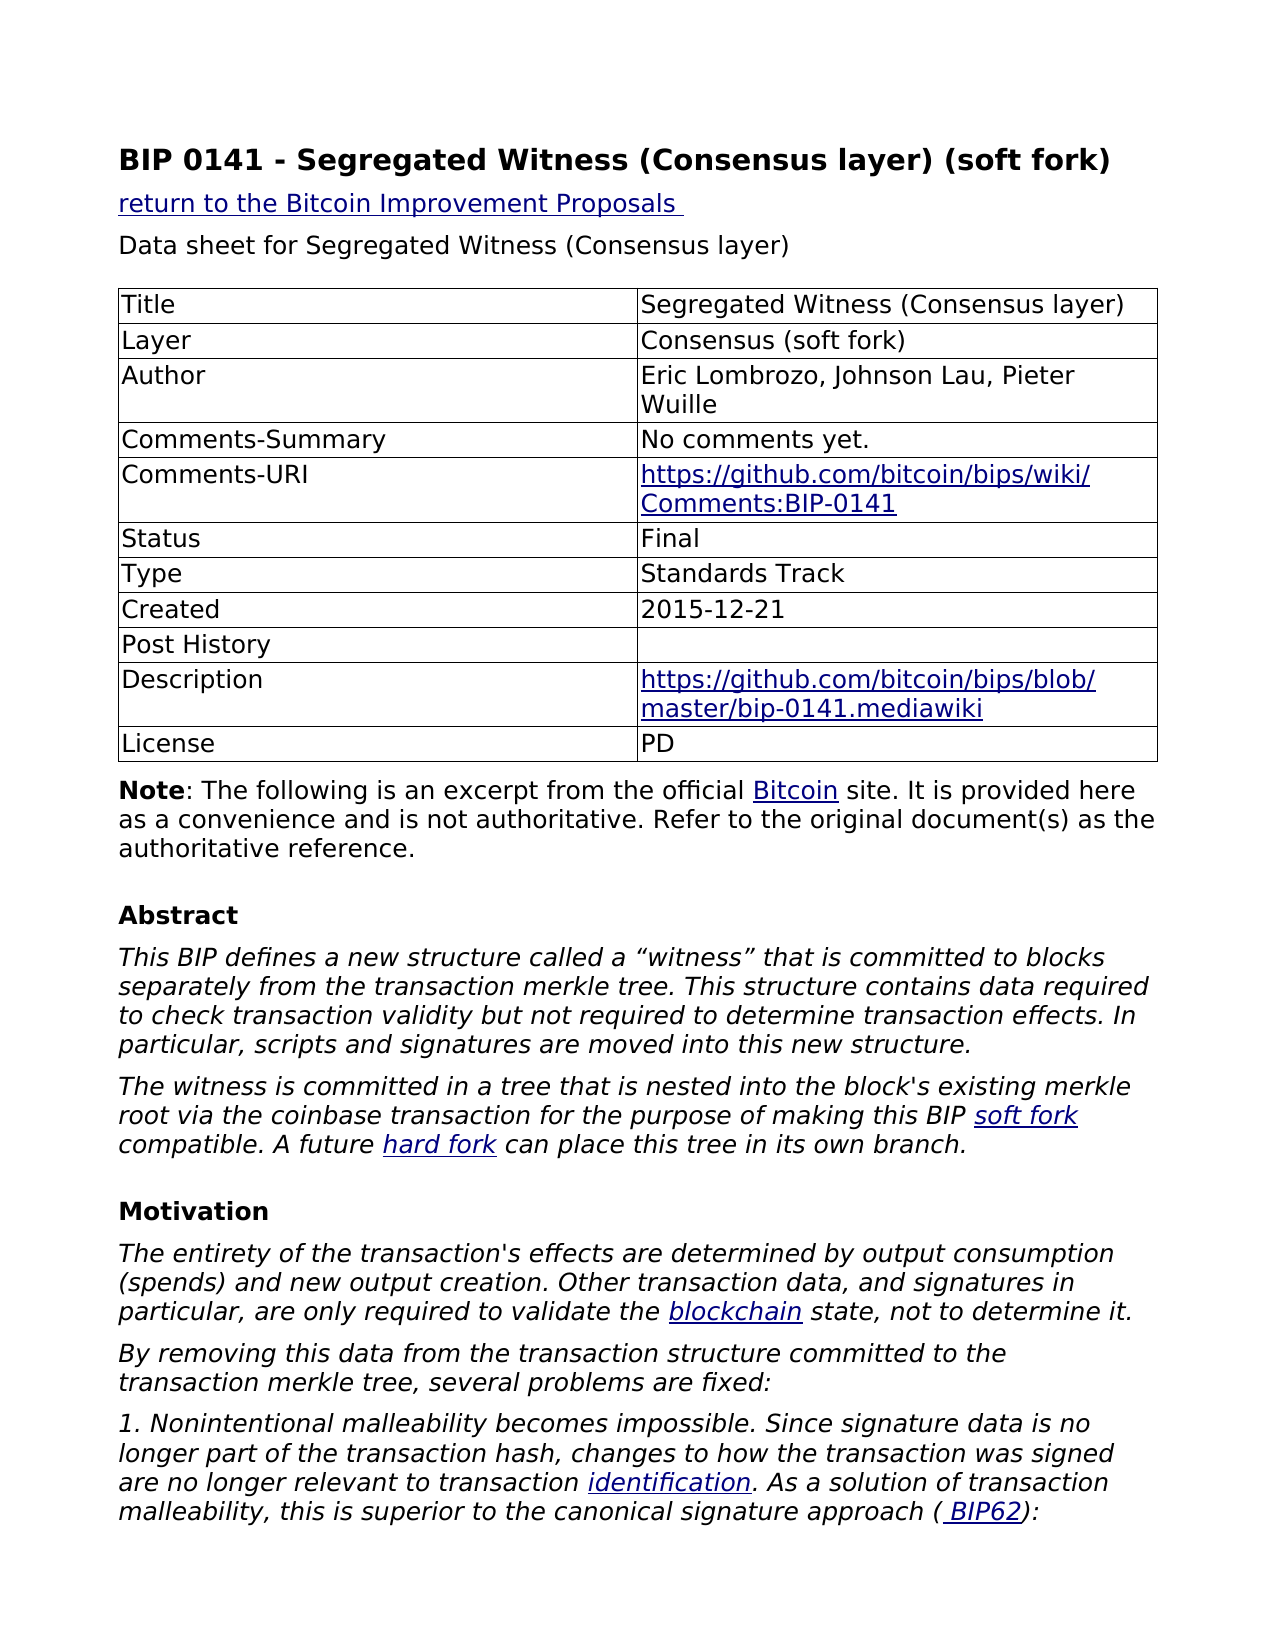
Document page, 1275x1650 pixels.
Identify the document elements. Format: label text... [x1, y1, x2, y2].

table_cell Status [119, 523, 637, 557]
table_cell Comments-URI [119, 458, 637, 522]
subtitle Abstract [118, 901, 1157, 930]
table_cell https://github.com/bitcoin/bips/wiki/Comments:BIP-0141 [638, 458, 1157, 522]
text By removing this data from the transaction structure committed to the transaction merkle tree, several problems are fixed: [118, 1339, 1157, 1397]
table_cell Standards Track [638, 558, 1157, 592]
table_header Title [119, 289, 637, 323]
text The entirety of the transaction's effects are determined by output consumption (spends) and new output creation. Other transaction data, and signatures in particular, are only required to validate the blockchain state, not to determine it. [118, 1239, 1157, 1326]
text This BIP defines a new structure called a “witness” that is committed to blocks separately from the transaction merkle tree. This structure contains data required to check transaction validity but not required to determine transaction effects. In particular, scripts and signatures are moved into this new structure. [118, 943, 1157, 1059]
table_cell https://github.com/bitcoin/bips/blob/master/bip-0141.mediawiki [638, 663, 1157, 726]
table_cell PD [638, 727, 1157, 761]
table_cell No comments yet. [638, 423, 1157, 457]
text The witness is committed in a tree that is nested into the block's existing merkle root via the coinbase transaction for the purpose of making this BIP soft fork compatible. A future hard fork can place this tree in its own branch. [118, 1072, 1157, 1159]
text return to the Bitcoin Improvement Proposals [118, 189, 1157, 219]
text Note: The following is an excerpt from the official Bitcoin site. It is provided here as a convenience and is not authoritative. Refer to the original document(s) as the authoritative reference. [118, 776, 1157, 864]
table_cell Description [119, 663, 637, 726]
table_cell Eric Lombrozo, Johnson Lau, Pieter Wuille [638, 359, 1157, 422]
table_cell Type [119, 558, 637, 592]
table_header Segregated Witness (Consensus layer) [638, 289, 1157, 323]
table_cell Author [119, 359, 637, 422]
text 1. Nonintentional malleability becomes impossible. Since signature data is no longer part of the transaction hash, changes to how the transaction was signed are no longer relevant to transaction identification. As a solution of transaction malleability, this is superior to the canonical signature approach ( BIP62): [118, 1409, 1157, 1526]
table_cell Final [638, 523, 1157, 557]
text Data sheet for Segregated Witness (Consensus layer) [118, 231, 1157, 260]
table_cell License [119, 727, 637, 761]
table_cell Post History [119, 628, 637, 662]
table_cell Consensus (soft fork) [638, 324, 1157, 358]
subtitle BIP 0141 - Segregated Witness (Consensus layer) (soft fork) [118, 143, 1157, 177]
table_cell Created [119, 593, 637, 627]
table_cell 2015-12-21 [638, 593, 1157, 627]
table_cell Comments-Summary [119, 423, 637, 457]
subtitle Motivation [118, 1197, 1157, 1226]
table_cell Layer [119, 324, 637, 358]
table_cell [638, 628, 1157, 662]
